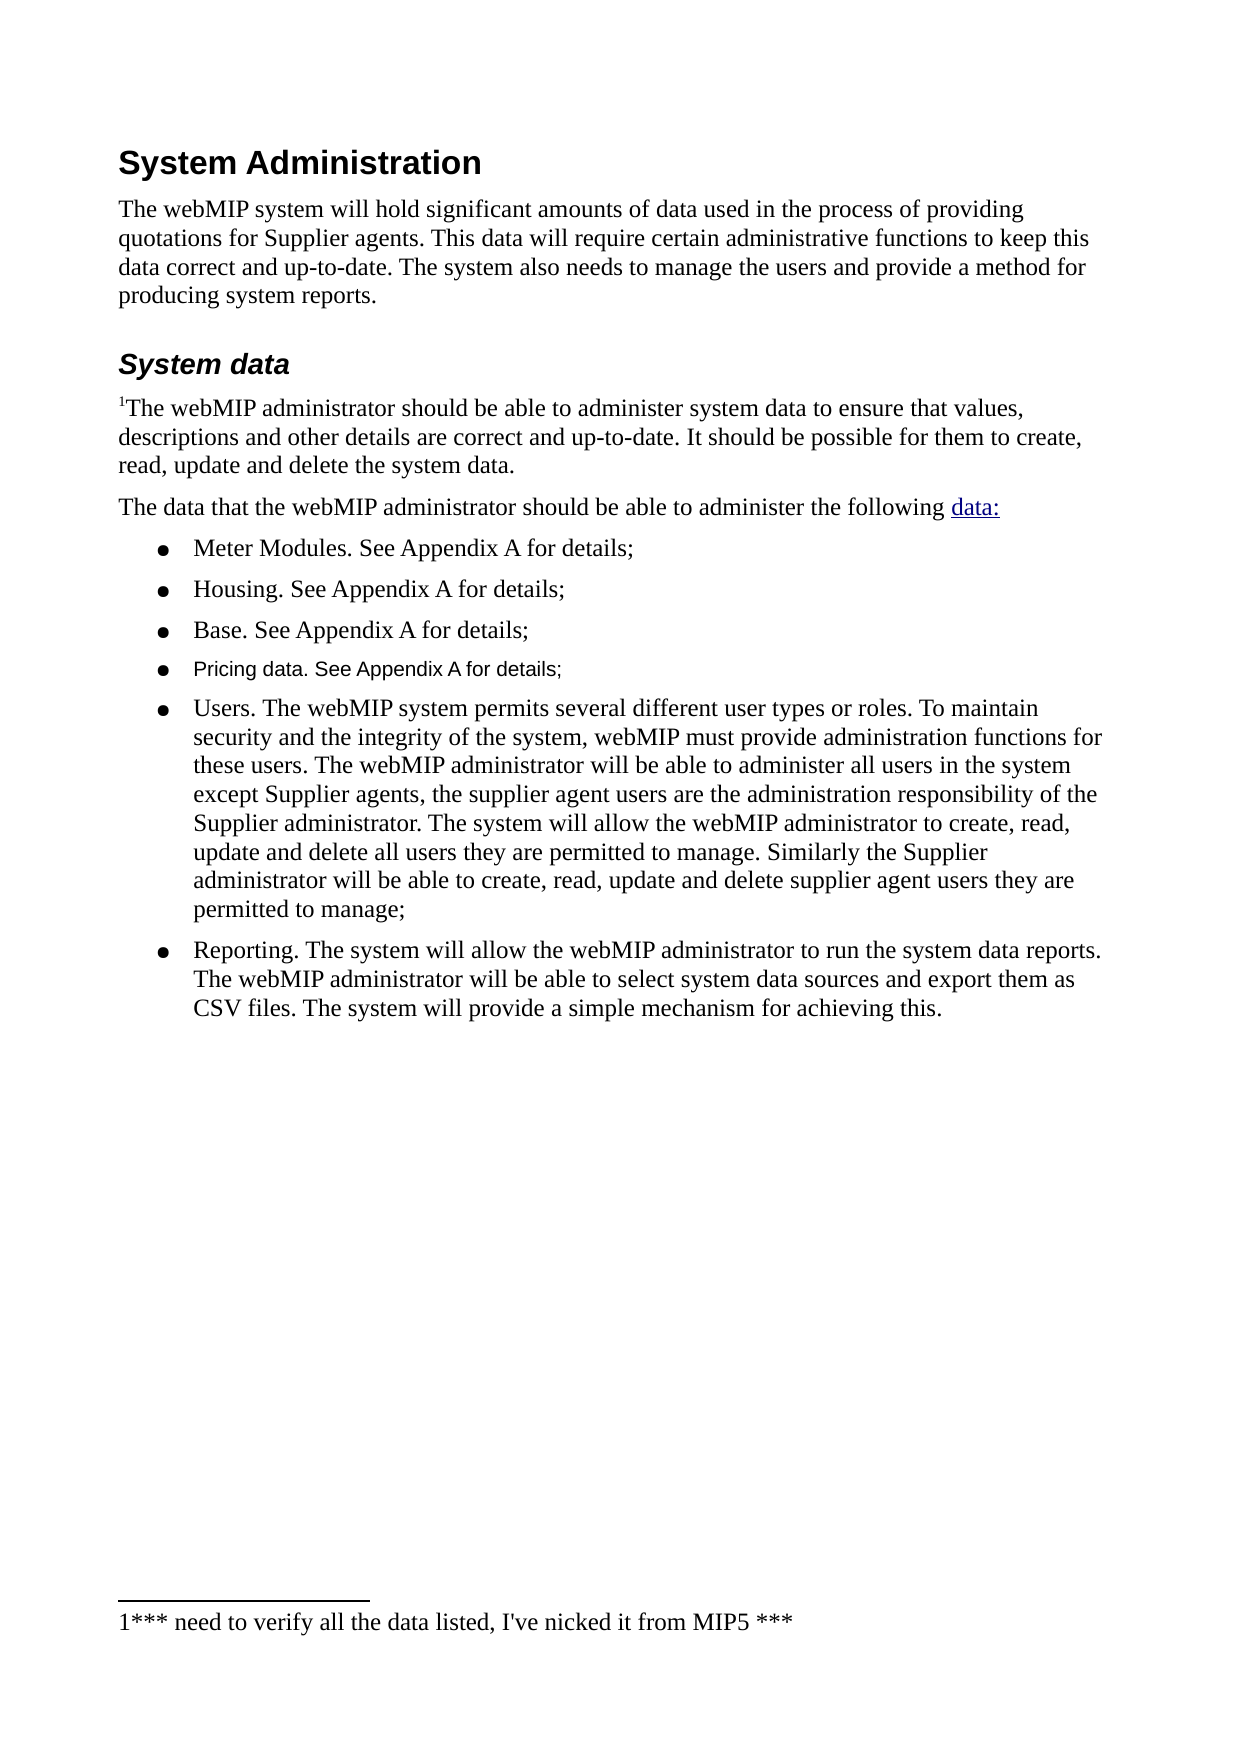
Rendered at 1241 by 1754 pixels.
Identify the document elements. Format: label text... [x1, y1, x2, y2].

text The webMIP system will hold significant amounts of data used in the process of providing quotations for Supplier agents. This data will require certain administrative functions to keep this data correct and up-to-date. The system also needs to manage the users and provide a method for producing system reports. [118, 194, 1122, 309]
list Pricing data. See Appendix A for details; [156, 657, 1122, 681]
list Users. The webMIP system permits several different user types or roles. To maintain security and the integrity of the system, webMIP must provide administration functions for these users. The webMIP administrator will be able to administer all users in the system except Supplier agents, the supplier agent users are the administration responsibility of the Supplier administrator. The system will allow the webMIP administrator to create, read, update and delete all users they are permitted to manage. Similarly the Supplier administrator will be able to create, read, update and delete supplier agent users they are permitted to manage; [156, 693, 1122, 923]
list Base. See Appendix A for details; [156, 615, 1122, 644]
list Reporting. The system will allow the webMIP administrator to run the system data reports. The webMIP administrator will be able to select system data sources and export them as CSV files. The system will provide a simple mechanism for achieving this. [156, 936, 1122, 1022]
text *** need to verify all the data listed, I've nicked it from MIP5 *** [118, 1607, 1122, 1636]
text The webMIP administrator should be able to administer system data to ensure that values, descriptions and other details are correct and up-to-date. It should be possible for them to create, read, update and delete the system data. [118, 393, 1122, 479]
subtitle System data [118, 347, 1122, 380]
list Meter Modules. See Appendix A for details; [156, 533, 1122, 562]
list Housing. See Appendix A for details; [156, 574, 1122, 603]
text The data that the webMIP administrator should be able to administer the following data: [118, 492, 1122, 520]
subtitle System Administration [118, 143, 1122, 182]
